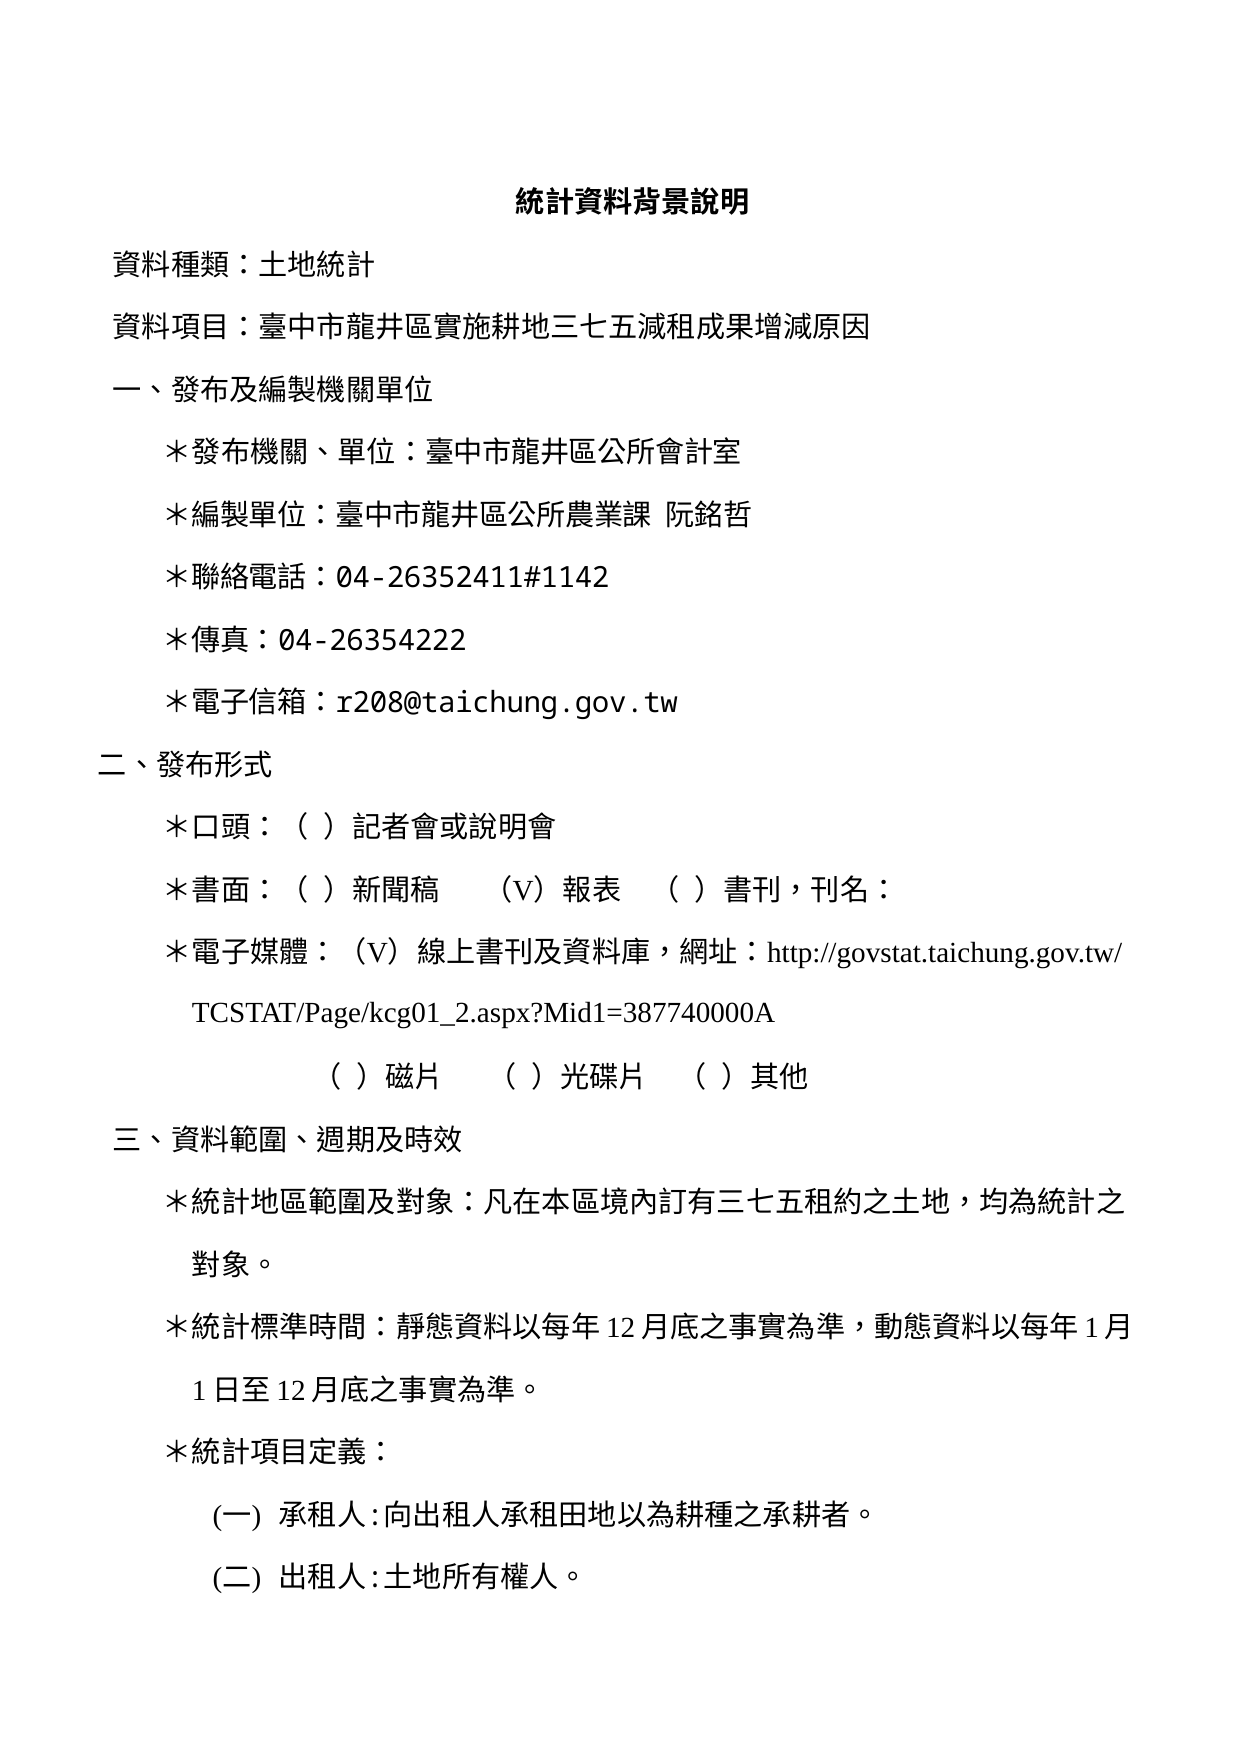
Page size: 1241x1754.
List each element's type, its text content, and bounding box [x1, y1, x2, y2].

text 二、發布形式 [98, 721, 1152, 783]
text 統計資料背景說明 [112, 158, 1152, 221]
text ＊發布機關、單位：臺中市龍井區公所會計室 [162, 408, 1152, 471]
text ＊傳真：04-26354222 [162, 596, 1152, 658]
text ＊統計項目定義： [162, 1408, 1152, 1471]
text 資料種類：土地統計 [112, 221, 1152, 283]
text 三、資料範圍、週期及時效 [112, 1096, 1152, 1158]
text 資料項目：臺中市龍井區實施耕地三七五減租成果增減原因 [112, 283, 1152, 346]
text ＊書面：（ ）新聞稿 （V）報表 （ ）書刊，刊名： [162, 846, 1152, 908]
text (二) 出租人:土地所有權人。 [212, 1533, 1152, 1596]
text ＊口頭：（ ）記者會或說明會 [162, 783, 1152, 846]
text ＊統計標準時間：靜態資料以每年12月底之事實為準，動態資料以每年1月1日至12月底之事實為準。 [162, 1283, 1152, 1408]
text ＊編製單位：臺中市龍井區公所農業課 阮銘哲 [162, 471, 1152, 533]
text (一) 承租人:向出租人承租田地以為耕種之承耕者。 [212, 1471, 1152, 1533]
text 一、發布及編製機關單位 [112, 346, 1152, 408]
text ＊電子信箱：r208@taichung.gov.tw [162, 658, 1152, 721]
text ＊統計地區範圍及對象：凡在本區境內訂有三七五租約之土地，均為統計之對象。 [162, 1158, 1152, 1283]
text ＊聯絡電話：04-26352411#1142 [162, 533, 1152, 596]
text （ ）磁片 （ ）光碟片 （ ）其他 [312, 1033, 1152, 1096]
text ＊電子媒體：（V）線上書刊及資料庫，網址：http://govstat.taichung.gov.tw/TCSTAT/Page/kcg01_2.aspx?Mid1=387740000A [162, 908, 1152, 1033]
